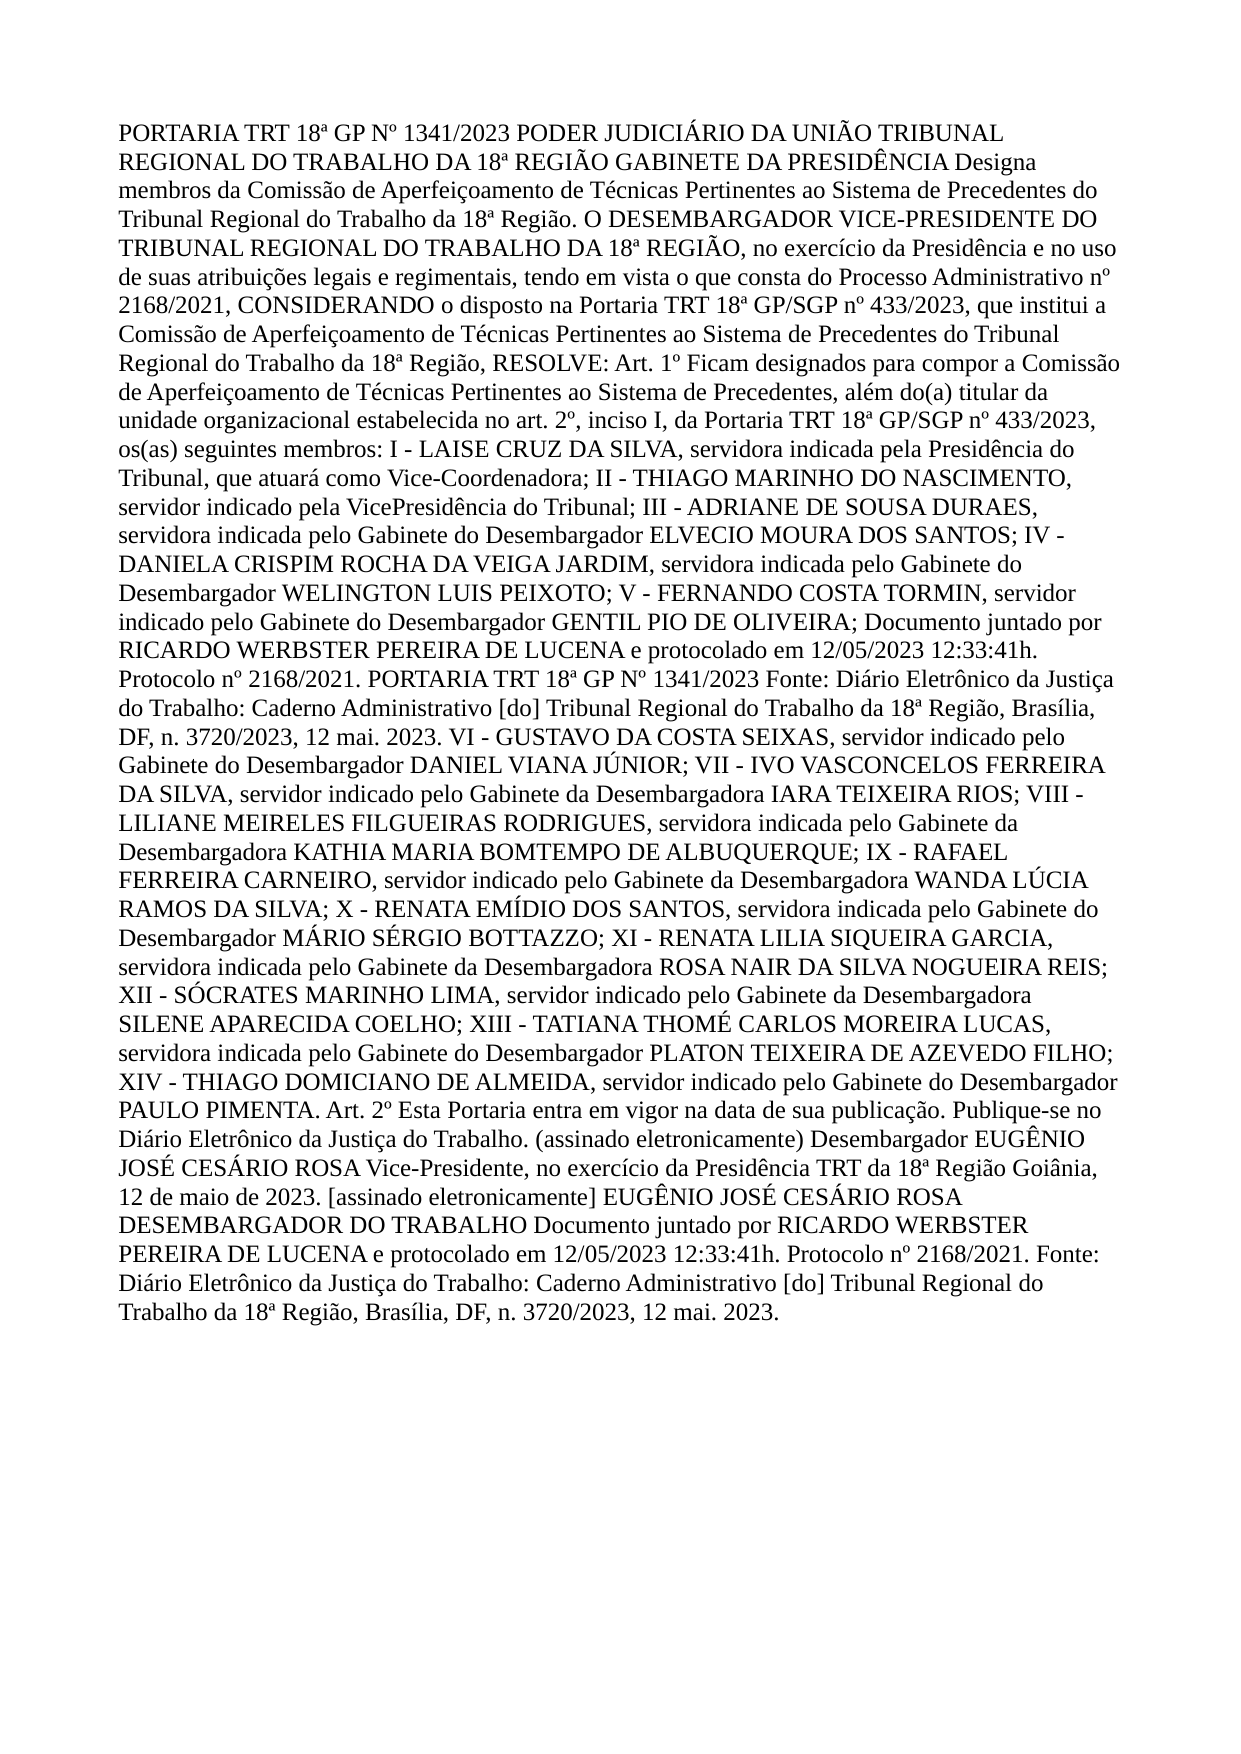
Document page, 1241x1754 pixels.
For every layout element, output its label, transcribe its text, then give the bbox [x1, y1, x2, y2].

text PORTARIA TRT 18ª GP Nº 1341/2023 PODER JUDICIÁRIO DA UNIÃO TRIBUNAL REGIONAL DO TRABALHO DA 18ª REGIÃO GABINETE DA PRESIDÊNCIA Designa membros da Comissão de Aperfeiçoamento de Técnicas Pertinentes ao Sistema de Precedentes do Tribunal Regional do Trabalho da 18ª Região. O DESEMBARGADOR VICE-PRESIDENTE DO TRIBUNAL REGIONAL DO TRABALHO DA 18ª REGIÃO, no exercício da Presidência e no uso de suas atribuições legais e regimentais, tendo em vista o que consta do Processo Administrativo nº 2168/2021, CONSIDERANDO o disposto na Portaria TRT 18ª GP/SGP nº 433/2023, que institui a Comissão de Aperfeiçoamento de Técnicas Pertinentes ao Sistema de Precedentes do Tribunal Regional do Trabalho da 18ª Região, RESOLVE: Art. 1º Ficam designados para compor a Comissão de Aperfeiçoamento de Técnicas Pertinentes ao Sistema de Precedentes, além do(a) titular da unidade organizacional estabelecida no art. 2º, inciso I, da Portaria TRT 18ª GP/SGP nº 433/2023, os(as) seguintes membros: I - LAISE CRUZ DA SILVA, servidora indicada pela Presidência do Tribunal, que atuará como Vice-Coordenadora; II - THIAGO MARINHO DO NASCIMENTO, servidor indicado pela VicePresidência do Tribunal; III - ADRIANE DE SOUSA DURAES, servidora indicada pelo Gabinete do Desembargador ELVECIO MOURA DOS SANTOS; IV - DANIELA CRISPIM ROCHA DA VEIGA JARDIM, servidora indicada pelo Gabinete do Desembargador WELINGTON LUIS PEIXOTO; V - FERNANDO COSTA TORMIN, servidor indicado pelo Gabinete do Desembargador GENTIL PIO DE OLIVEIRA; Documento juntado por RICARDO WERBSTER PEREIRA DE LUCENA e protocolado em 12/05/2023 12:33:41h. Protocolo nº 2168/2021. PORTARIA TRT 18ª GP Nº 1341/2023 Fonte: Diário Eletrônico da Justiça do Trabalho: Caderno Administrativo [do] Tribunal Regional do Trabalho da 18ª Região, Brasília, DF, n. 3720/2023, 12 mai. 2023. VI - GUSTAVO DA COSTA SEIXAS, servidor indicado pelo Gabinete do Desembargador DANIEL VIANA JÚNIOR; VII - IVO VASCONCELOS FERREIRA DA SILVA, servidor indicado pelo Gabinete da Desembargadora IARA TEIXEIRA RIOS; VIII - LILIANE MEIRELES FILGUEIRAS RODRIGUES, servidora indicada pelo Gabinete da Desembargadora KATHIA MARIA BOMTEMPO DE ALBUQUERQUE; IX - RAFAEL FERREIRA CARNEIRO, servidor indicado pelo Gabinete da Desembargadora WANDA LÚCIA RAMOS DA SILVA; X - RENATA EMÍDIO DOS SANTOS, servidora indicada pelo Gabinete do Desembargador MÁRIO SÉRGIO BOTTAZZO; XI - RENATA LILIA SIQUEIRA GARCIA, servidora indicada pelo Gabinete da Desembargadora ROSA NAIR DA SILVA NOGUEIRA REIS; XII - SÓCRATES MARINHO LIMA, servidor indicado pelo Gabinete da Desembargadora SILENE APARECIDA COELHO; XIII - TATIANA THOMÉ CARLOS MOREIRA LUCAS, servidora indicada pelo Gabinete do Desembargador PLATON TEIXEIRA DE AZEVEDO FILHO; XIV - THIAGO DOMICIANO DE ALMEIDA, servidor indicado pelo Gabinete do Desembargador PAULO PIMENTA. Art. 2º Esta Portaria entra em vigor na data de sua publicação. Publique-se no Diário Eletrônico da Justiça do Trabalho. (assinado eletronicamente) Desembargador EUGÊNIO JOSÉ CESÁRIO ROSA Vice-Presidente, no exercício da Presidência TRT da 18ª Região Goiânia, 12 de maio de 2023. [assinado eletronicamente] EUGÊNIO JOSÉ CESÁRIO ROSA DESEMBARGADOR DO TRABALHO Documento juntado por RICARDO WERBSTER PEREIRA DE LUCENA e protocolado em 12/05/2023 12:33:41h. Protocolo nº 2168/2021. Fonte: Diário Eletrônico da Justiça do Trabalho: Caderno Administrativo [do] Tribunal Regional do Trabalho da 18ª Região, Brasília, DF, n. 3720/2023, 12 mai. 2023. [118, 118, 1122, 1326]
